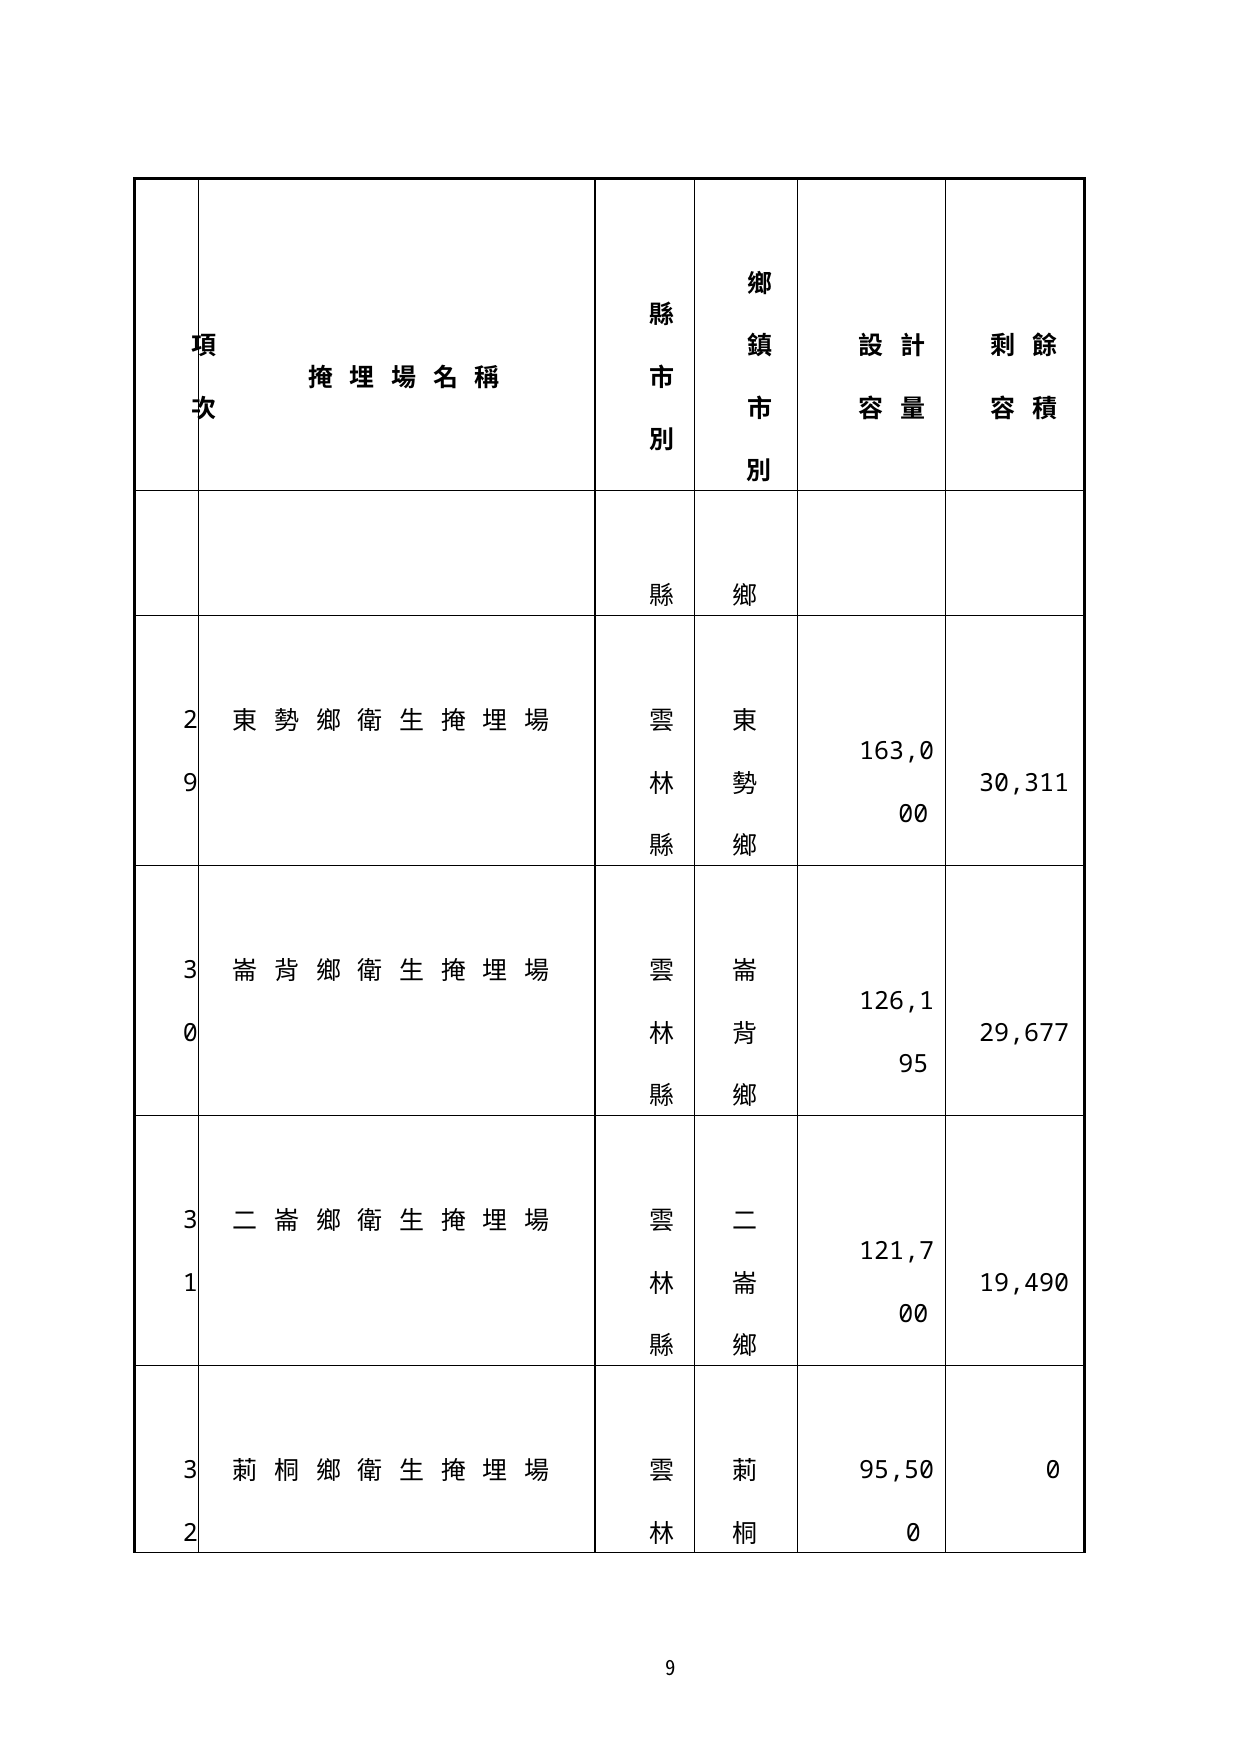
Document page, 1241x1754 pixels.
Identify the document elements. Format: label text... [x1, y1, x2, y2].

table_cell 126,195 [798, 866, 945, 1115]
table_header 項次 [136, 180, 198, 490]
table_cell 崙背鄉 [695, 866, 797, 1115]
table_cell 32 [136, 1366, 198, 1552]
table_cell 雲林縣 [596, 616, 694, 865]
table_header 設計容量 [798, 180, 945, 490]
table_cell 95,500 [798, 1366, 945, 1552]
table_cell [946, 491, 1083, 615]
table_cell 東勢鄉衛生掩埋場 [199, 616, 594, 865]
table_cell 雲林縣 [596, 866, 694, 1115]
table_cell 30,311 [946, 616, 1083, 865]
table_cell 29,677 [946, 866, 1083, 1115]
table_cell 163,000 [798, 616, 945, 865]
table_cell [136, 491, 198, 615]
table_cell 30 [136, 866, 198, 1115]
table_header 掩埋場名稱 [199, 180, 594, 490]
table_header 鄉鎮市別 [695, 180, 797, 490]
table_cell 二崙鄉 [695, 1116, 797, 1365]
table_cell 19,490 [946, 1116, 1083, 1365]
table_header 剩餘容積 [946, 180, 1083, 490]
table_cell 0 [946, 1366, 1083, 1552]
table_cell 二崙鄉衛生掩埋場 [199, 1116, 594, 1365]
table_cell 崙背鄉衛生掩埋場 [199, 866, 594, 1115]
table_cell 莿桐鄉衛生掩埋場 [199, 1366, 594, 1552]
table_cell 縣 [596, 491, 694, 615]
table_header 縣市別 [596, 180, 694, 490]
table_cell 29 [136, 616, 198, 865]
table_cell [798, 491, 945, 615]
table_cell 31 [136, 1116, 198, 1365]
table_cell 東勢鄉 [695, 616, 797, 865]
table_cell 雲林 [596, 1366, 694, 1552]
table_cell 121,700 [798, 1116, 945, 1365]
table_cell 雲林縣 [596, 1116, 694, 1365]
table_cell 莿桐 [695, 1366, 797, 1552]
table_cell [199, 491, 594, 615]
table_cell 鄉 [695, 491, 797, 615]
